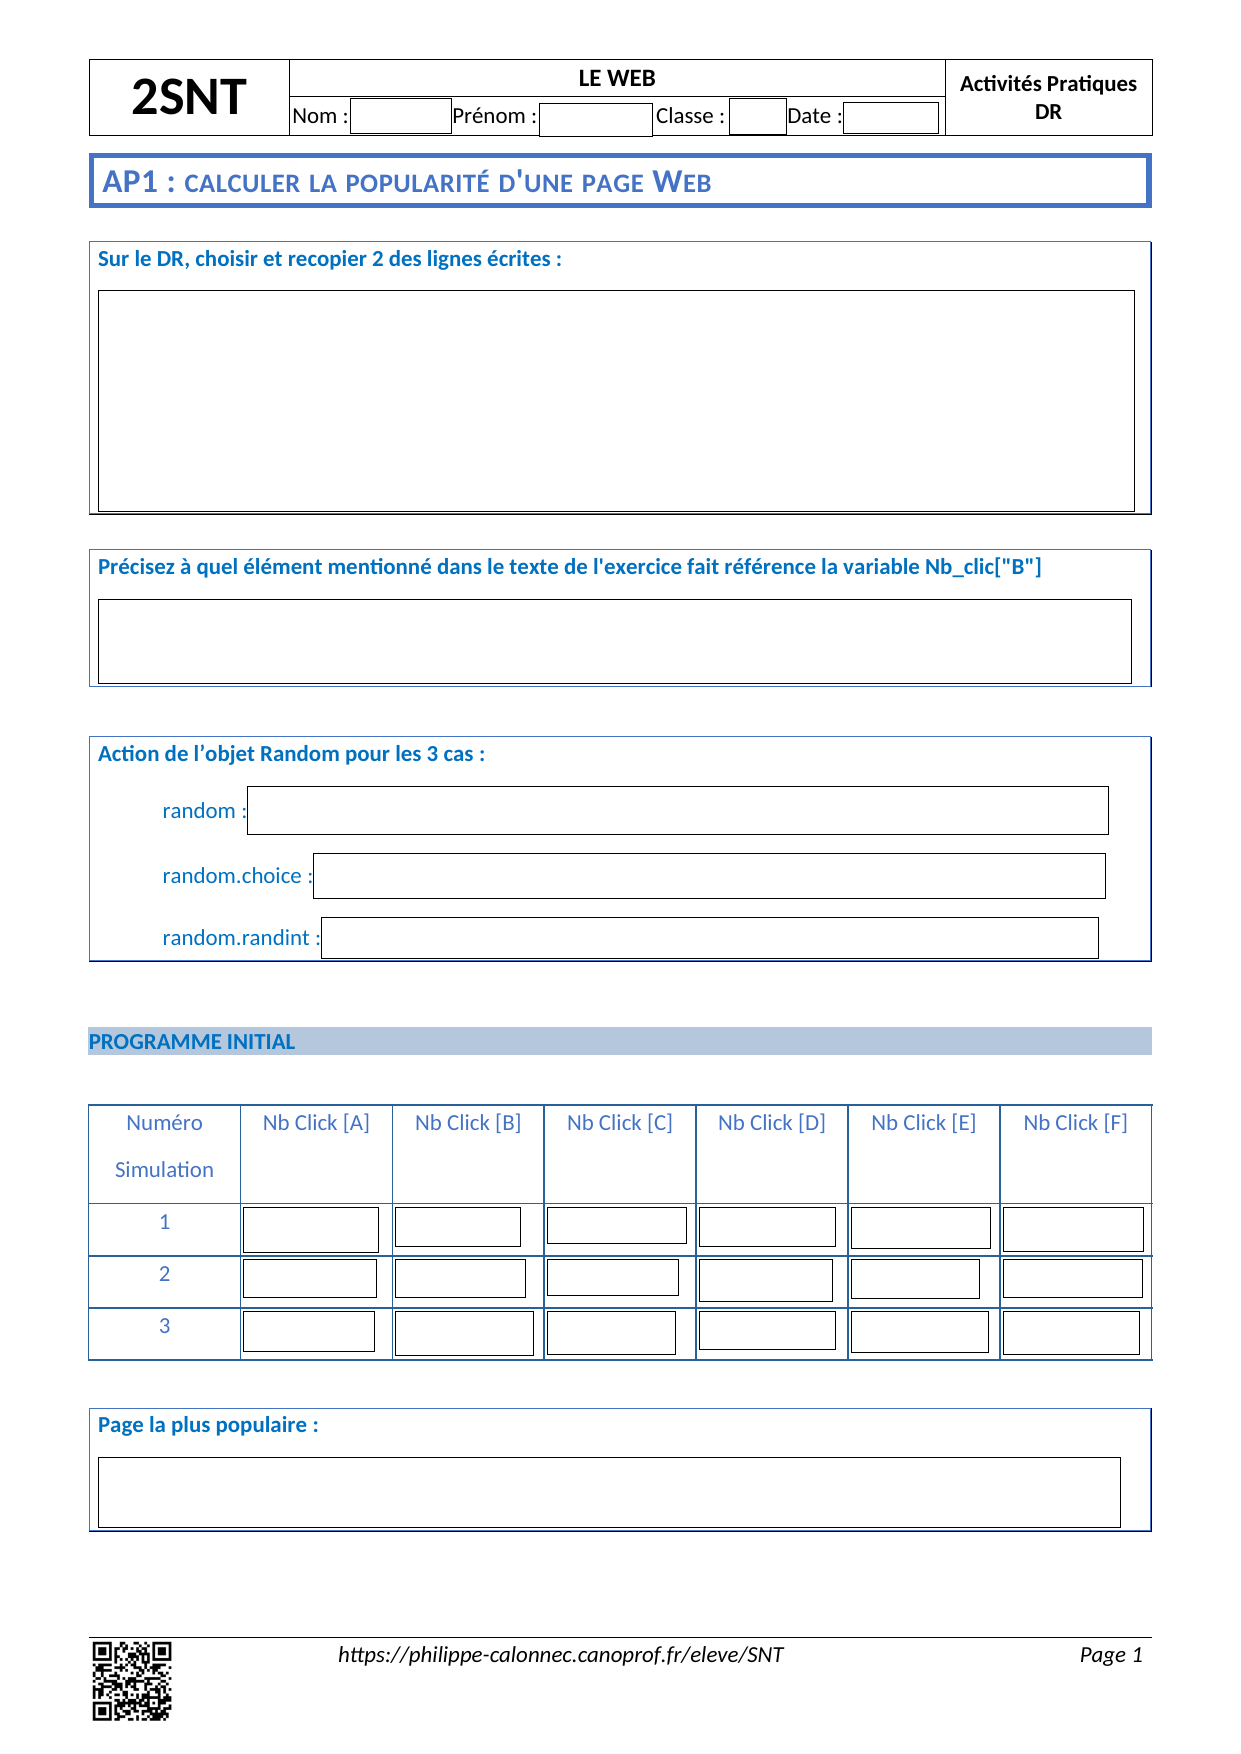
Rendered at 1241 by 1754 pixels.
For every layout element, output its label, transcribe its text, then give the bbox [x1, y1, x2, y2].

table_cell [1001, 1204, 1151, 1255]
table_header Nb Click [C] [545, 1106, 695, 1203]
text PROGRAMME INITIAL [88, 1027, 1152, 1055]
text random.randint : [90, 913, 1150, 960]
table_header Nb Click [A] [241, 1106, 392, 1203]
table_cell [241, 1309, 392, 1359]
table_cell [697, 1309, 847, 1359]
table_cell [849, 1309, 999, 1359]
table_cell [545, 1204, 695, 1255]
text random : [90, 782, 1150, 834]
table_cell [1001, 1257, 1151, 1307]
table_cell [545, 1309, 695, 1359]
table_cell 3 [89, 1309, 240, 1359]
table_header Numéro Simulation [89, 1106, 240, 1203]
text AP1 : calculer la popularité d'une page Web [94, 158, 1146, 203]
table_cell 2 [89, 1257, 240, 1307]
table_header Nb Click [F] [1001, 1106, 1151, 1203]
table_cell [393, 1204, 543, 1255]
text Précisez à quel élément mentionné dans le texte de l'exercice fait référence la variable Nb_clic["B"] [90, 550, 1150, 580]
table_cell [393, 1257, 543, 1307]
text Page la plus populaire : [90, 1409, 1150, 1438]
table_header Nb Click [E] [849, 1106, 999, 1203]
picture [91, 1640, 173, 1722]
table_cell [393, 1309, 543, 1359]
table_cell [697, 1257, 847, 1307]
table_cell [697, 1204, 847, 1255]
text Sur le DR, choisir et recopier 2 des lignes écrites : [90, 242, 1150, 272]
table_cell [241, 1257, 392, 1307]
table_header Nb Click [B] [393, 1106, 543, 1203]
text Action de l’objet Random pour les 3 cas : [90, 737, 1150, 767]
table_cell 1 [89, 1204, 240, 1255]
table_cell [849, 1204, 999, 1255]
table_cell [545, 1257, 695, 1307]
table_cell [241, 1204, 392, 1255]
text random.choice : [90, 849, 1150, 898]
table_cell [1001, 1309, 1151, 1359]
table_cell [849, 1257, 999, 1307]
table_header Nb Click [D] [697, 1106, 847, 1203]
